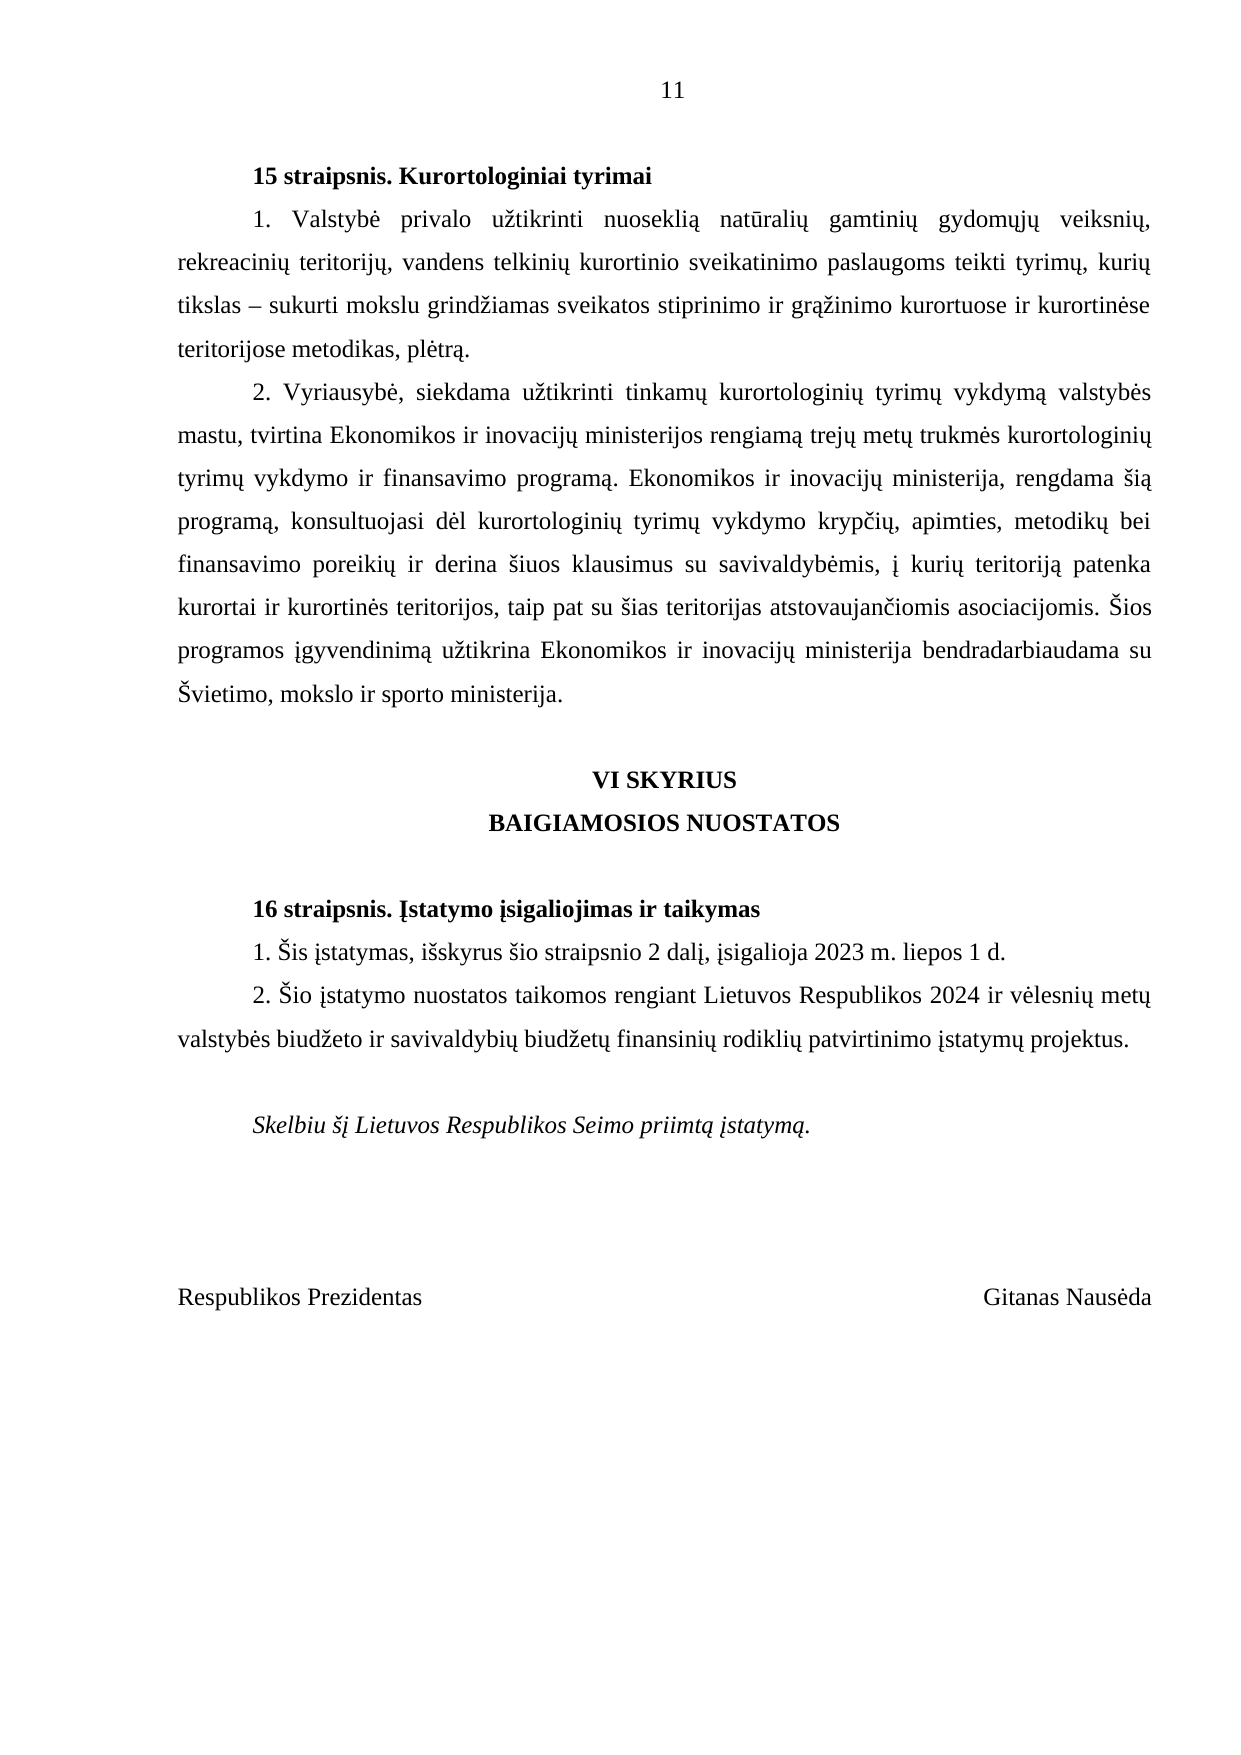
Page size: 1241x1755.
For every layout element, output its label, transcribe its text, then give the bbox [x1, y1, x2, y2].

text Respublikos Prezidentas Gitanas Nausėda [177, 1282, 1152, 1311]
text 1. Šis įstatymas, išskyrus šio straipsnio 2 dalį, įsigalioja 2023 m. liepos 1 d. [177, 937, 1152, 966]
text 2. Šio įstatymo nuostatos taikomos rengiant Lietuvos Respublikos 2024 ir vėlesnių metų valstybės biudžeto ir savivaldybių biudžetų finansinių rodiklių patvirtinimo įstatymų projektus. [177, 981, 1152, 1052]
text BAIGIAMOSIOS NUOSTATOS [177, 808, 1152, 837]
text 15 straipsnis. Kurortologiniai tyrimai [177, 161, 1152, 190]
text Skelbiu šį Lietuvos Respublikos Seimo priimtą įstatymą. [177, 1110, 1152, 1139]
text 16 straipsnis. Įstatymo įsigaliojimas ir taikymas [177, 894, 1152, 923]
text 1. Valstybė privalo užtikrinti nuoseklią natūralių gamtinių gydomųjų veiksnių, rekreacinių teritorijų, vandens telkinių kurortinio sveikatinimo paslaugoms teikti tyrimų, kurių tikslas – sukurti mokslu grindžiamas sveikatos stiprinimo ir grąžinimo kurortuose ir kurortinėse teritorijose metodikas, plėtrą. [177, 204, 1152, 362]
text 2. Vyriausybė, siekdama užtikrinti tinkamų kurortologinių tyrimų vykdymą valstybės mastu, tvirtina Ekonomikos ir inovacijų ministerijos rengiamą trejų metų trukmės kurortologinių tyrimų vykdymo ir finansavimo programą. Ekonomikos ir inovacijų ministerija, rengdama šią programą, konsultuojasi dėl kurortologinių tyrimų vykdymo krypčių, apimties, metodikų bei finansavimo poreikių ir derina šiuos klausimus su savivaldybėmis, į kurių teritoriją patenka kurortai ir kurortinės teritorijos, taip pat su šias teritorijas atstovaujančiomis asociacijomis. Šios programos įgyvendinimą užtikrina Ekonomikos ir inovacijų ministerija bendradarbiaudama su Švietimo, mokslo ir sporto ministerija. [177, 377, 1152, 707]
text VI SKYRIUS [177, 765, 1152, 794]
